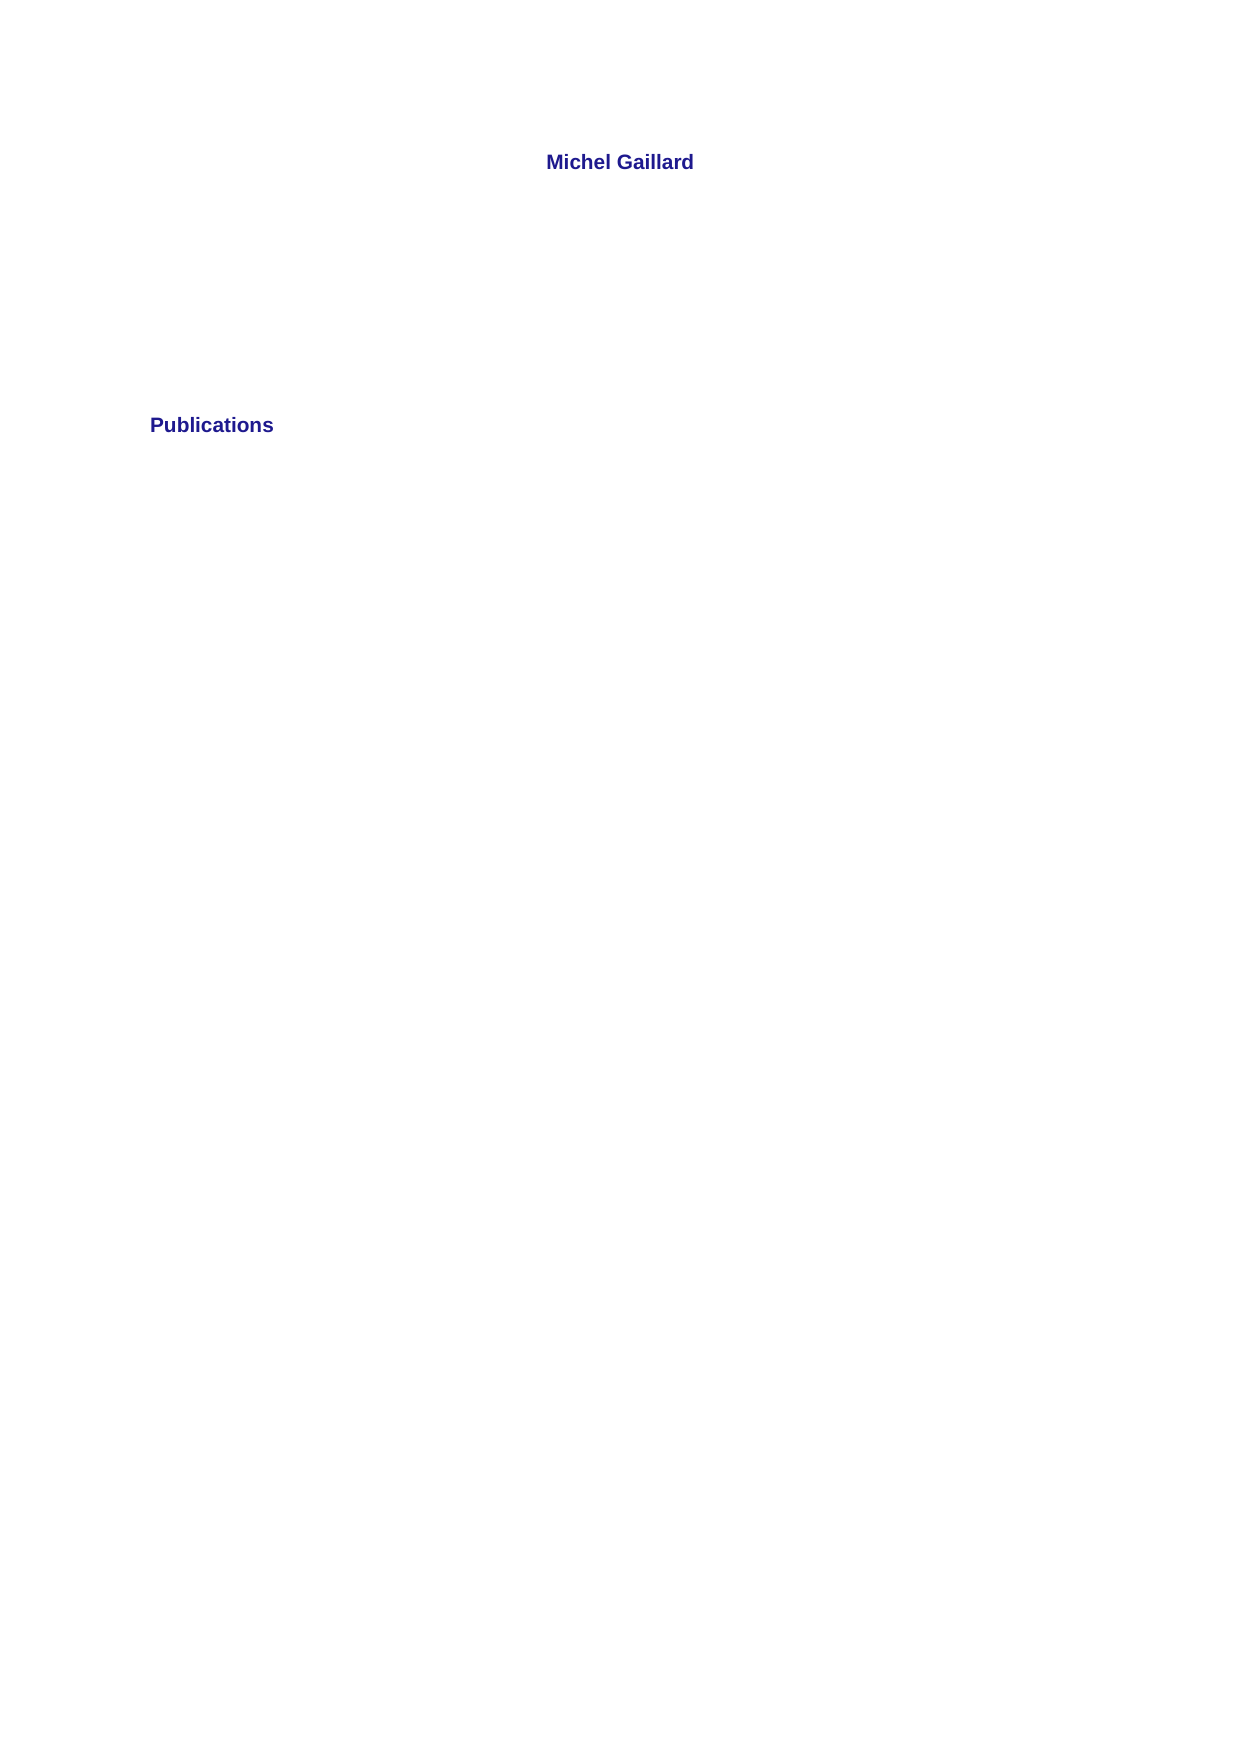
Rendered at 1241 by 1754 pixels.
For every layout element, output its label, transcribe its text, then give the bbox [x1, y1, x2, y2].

subtitle Michel Gaillard [150, 150, 1090, 174]
subtitle Publications [150, 412, 1090, 436]
